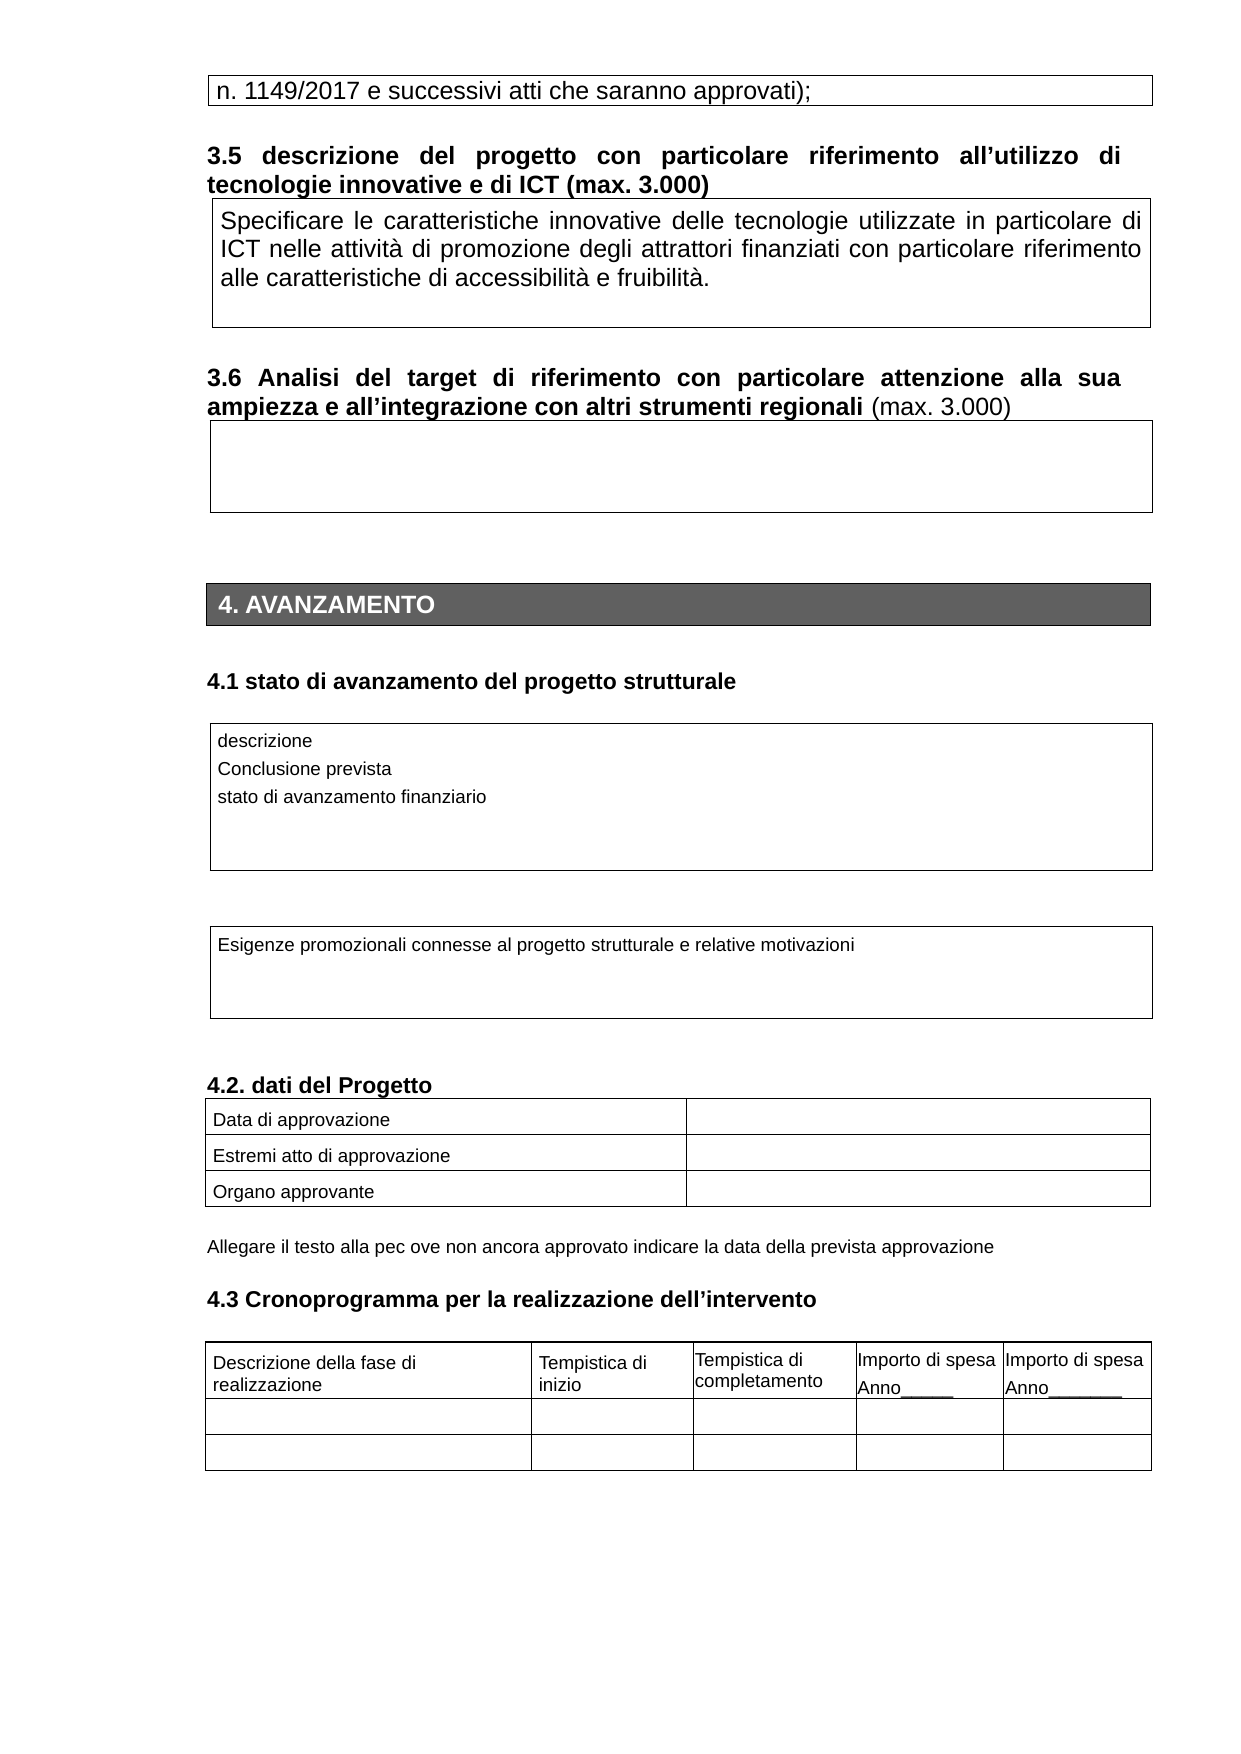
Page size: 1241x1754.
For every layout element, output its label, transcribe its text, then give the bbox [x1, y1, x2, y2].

text Allegare il testo alla pec ove non ancora approvato indicare la data della prevista approvazione [207, 1236, 1122, 1257]
text 4.2. dati del Progetto [207, 1072, 1122, 1098]
table_cell Estremi atto di approvazione [206, 1135, 686, 1170]
table_header Descrizione della fase di realizzazione [206, 1343, 531, 1398]
table_cell Organo approvante [206, 1171, 686, 1206]
text 3.5 descrizione del progetto con particolare riferimento all’utilizzo di tecnologie innovative e di ICT (max. 3.000) [207, 141, 1122, 198]
text 4.1 stato di avanzamento del progetto strutturale [207, 668, 1122, 694]
table_header Esigenze promozionali connesse al progetto strutturale e relative motivazioni [211, 927, 1152, 1018]
table_cell [857, 1399, 1003, 1434]
table_cell [694, 1435, 856, 1470]
table_cell [1004, 1399, 1151, 1434]
table_cell [687, 1171, 1150, 1206]
table_cell [532, 1435, 693, 1470]
table_header [211, 421, 1152, 512]
table_cell [206, 1399, 531, 1434]
table_header Specificare le caratteristiche innovative delle tecnologie utilizzate in particolare di ICT nelle attività di promozione degli attrattori finanziati con particolare riferimento alle caratteristiche di accessibilità e fruibilità. [213, 199, 1150, 327]
table_header n. 1149/2017 e successivi atti che saranno approvati); [209, 76, 1152, 105]
text 4.3 Cronoprogramma per la realizzazione dell’intervento [207, 1286, 1122, 1313]
table_header Tempistica di inizio [532, 1343, 693, 1398]
table_cell [206, 1435, 531, 1470]
table_header Data di approvazione [206, 1099, 686, 1134]
table_cell [687, 1135, 1150, 1170]
table_header 4. AVANZAMENTO [207, 584, 1150, 625]
text 3.6 Analisi del target di riferimento con particolare attenzione alla sua ampiezza e all’integrazione con altri strumenti regionali (max. 3.000) [207, 363, 1122, 420]
table_cell [1004, 1435, 1151, 1470]
table_cell [694, 1399, 856, 1434]
table_header Importo di spesa Anno_______ [1004, 1343, 1151, 1398]
table_header [687, 1099, 1150, 1134]
table_header Importo di spesa Anno_____ [857, 1343, 1003, 1398]
table_header descrizione Conclusione prevista stato di avanzamento finanziario [211, 724, 1152, 870]
table_cell [857, 1435, 1003, 1470]
table_cell [532, 1399, 693, 1434]
table_header Tempistica di completamento [694, 1343, 856, 1398]
